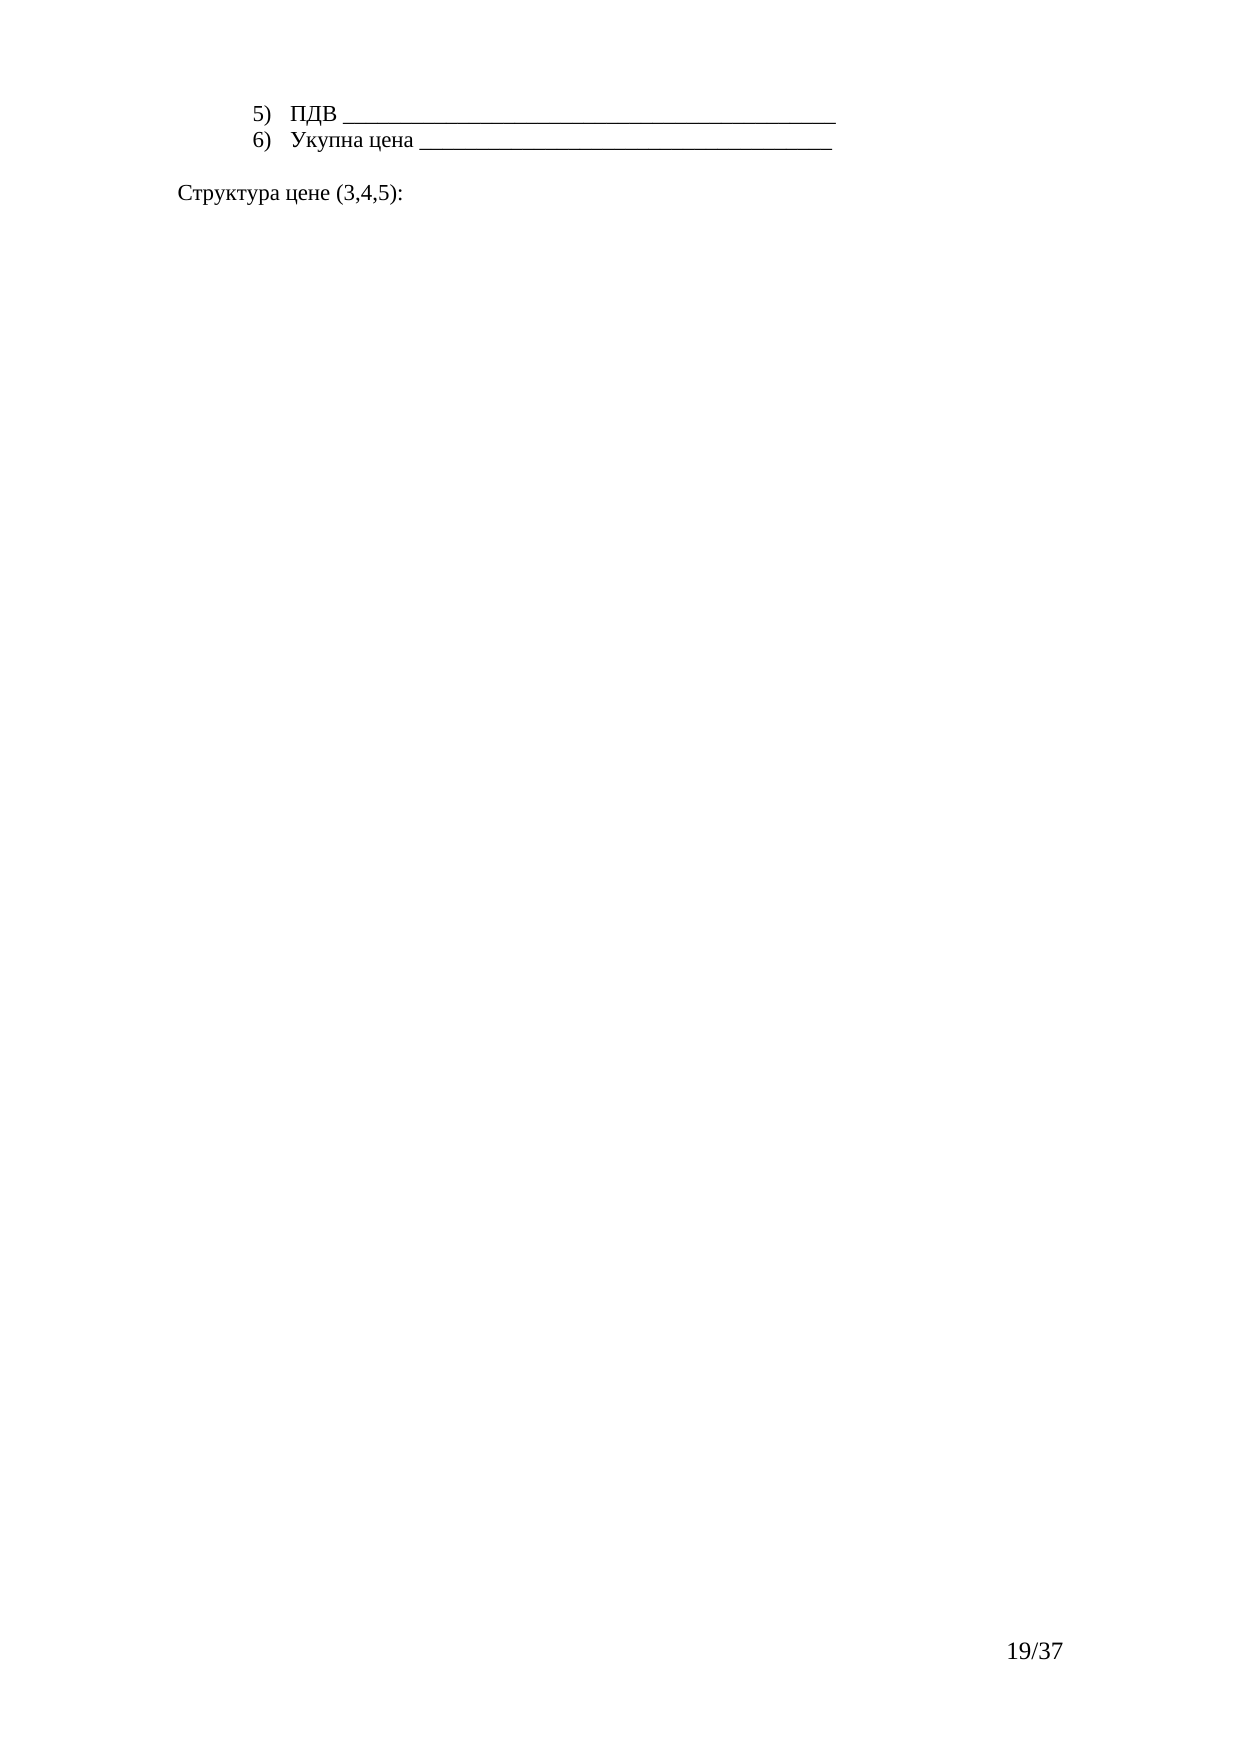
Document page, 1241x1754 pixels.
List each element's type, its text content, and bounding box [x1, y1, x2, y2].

list Укупна цена ____________________________________ [252, 126, 1063, 153]
text Структура цене (3,4,5): [177, 179, 1063, 206]
list ПДВ ___________________________________________ [252, 100, 1063, 126]
